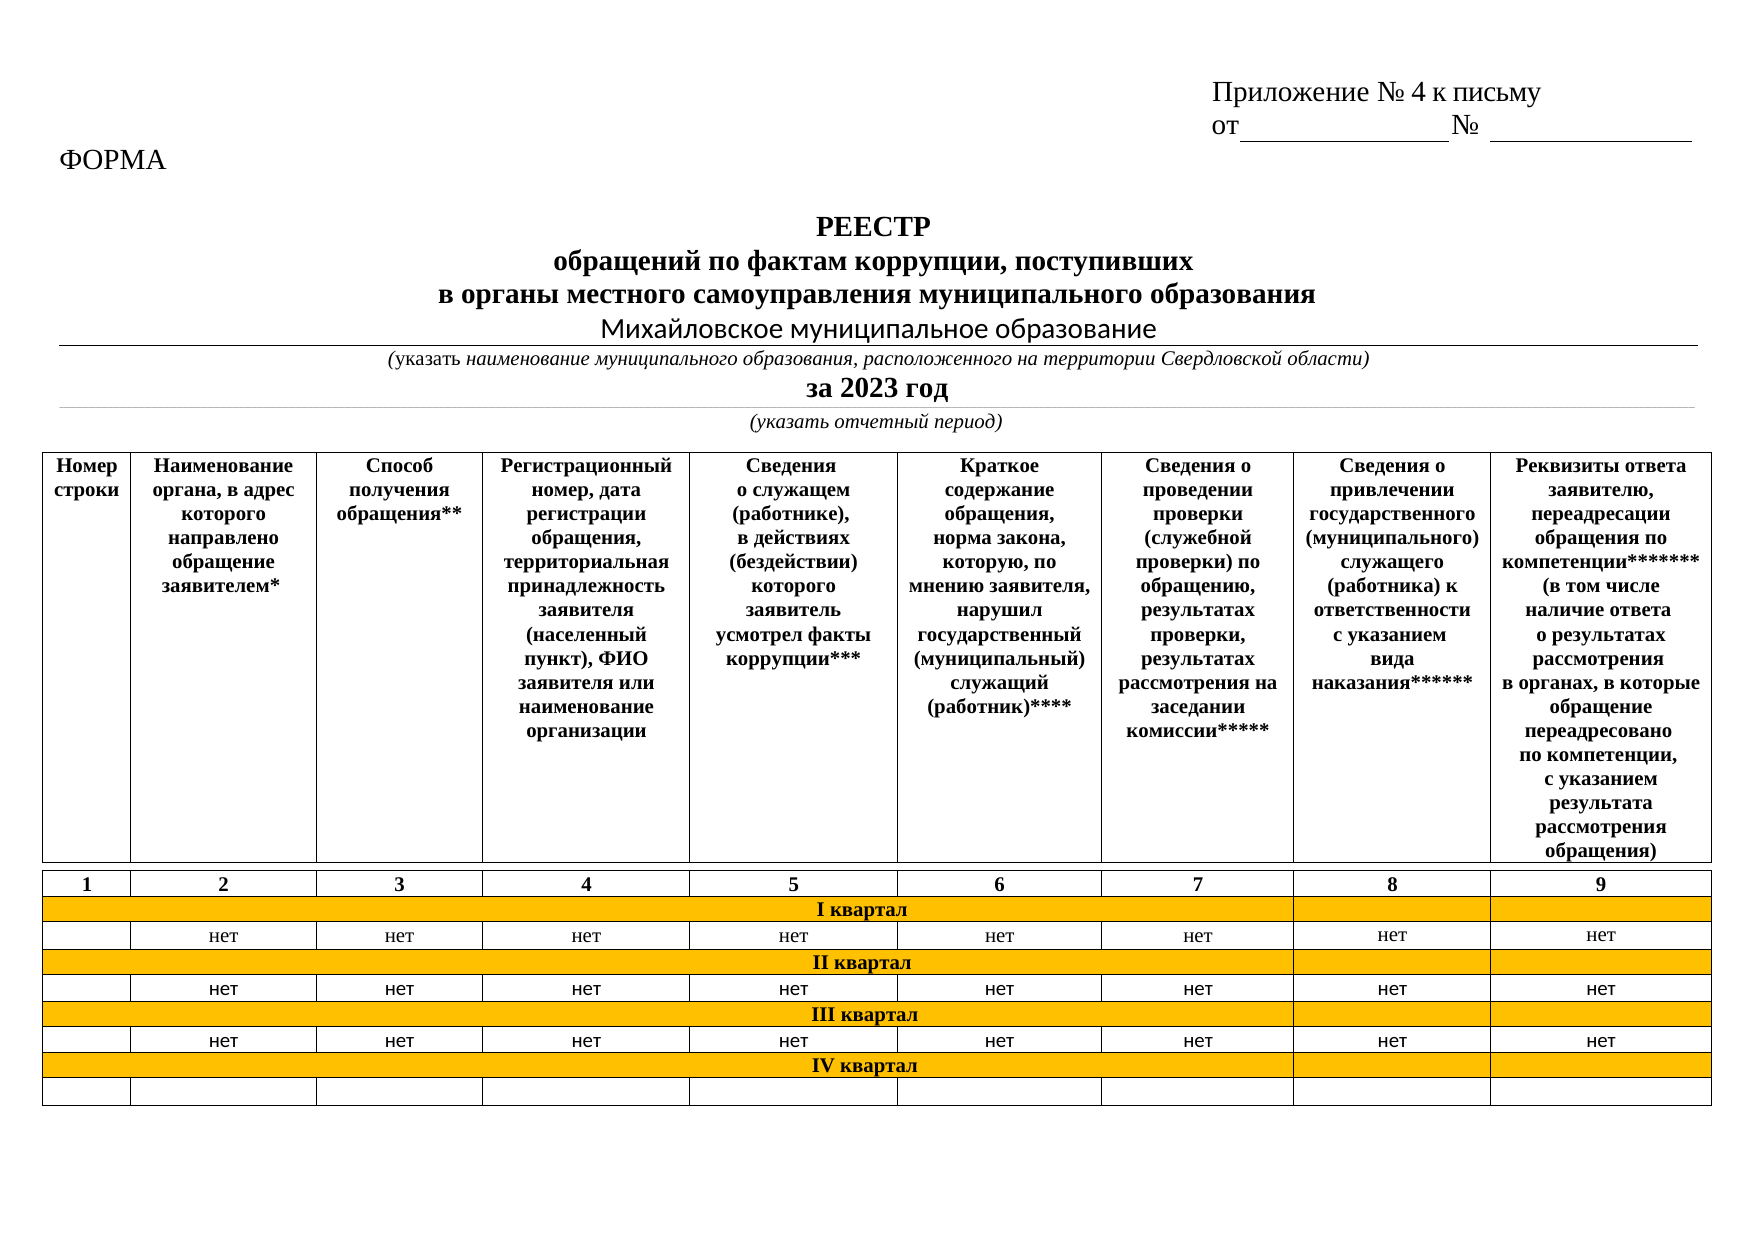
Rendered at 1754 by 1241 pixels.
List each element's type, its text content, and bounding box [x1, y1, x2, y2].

table_cell нет [1102, 975, 1293, 1001]
table_header Способ получения обращения** [317, 453, 482, 862]
table_header Приложение № 4 к письму [1211, 74, 1695, 107]
table_cell нет [1102, 922, 1293, 949]
table_cell нет [1294, 1027, 1490, 1052]
table_header 8 [1294, 871, 1490, 896]
table_header 6 [898, 871, 1101, 896]
table_cell [1491, 950, 1711, 974]
table_header 7 [1102, 871, 1293, 896]
table_cell нет [317, 922, 482, 949]
table_header Наименование органа, в адрес которого направлено обращение заявителем* [131, 453, 316, 862]
table_cell [1294, 897, 1490, 921]
table_cell [1294, 1002, 1490, 1026]
table_cell нет [690, 922, 897, 949]
table_header 1 [43, 871, 130, 896]
table_cell нет [898, 922, 1101, 949]
table_cell нет [317, 975, 482, 1001]
table_header 9 [1491, 871, 1711, 896]
table_cell [1491, 1002, 1711, 1026]
table_header Номер строки [43, 453, 130, 862]
table_cell IV квартал [43, 1053, 1293, 1077]
table_cell от [1211, 108, 1240, 141]
table_cell нет [690, 975, 897, 1001]
table_cell нет [131, 1027, 316, 1052]
table_cell [1490, 108, 1692, 141]
table_header Михайловское муниципальное образование [59, 310, 1698, 345]
table_cell [1240, 108, 1449, 141]
table_cell [1491, 1053, 1711, 1077]
table_cell нет [1491, 922, 1711, 949]
table_cell [1294, 1078, 1490, 1105]
table_cell [1294, 950, 1490, 974]
table_cell нет [1491, 975, 1711, 1001]
table_cell II квартал [43, 950, 1293, 974]
table_cell нет [131, 975, 316, 1001]
table_cell № [1449, 108, 1490, 141]
table_cell [1294, 1053, 1490, 1077]
table_cell [43, 1078, 130, 1105]
table_header Сведения о служащем (работнике), в действиях (бездействии) которого заявитель усмотрел факты коррупции*** [690, 453, 897, 862]
text за 2023 год [59, 370, 1695, 404]
text ФОРМА [59, 142, 1695, 176]
table_header 3 [317, 871, 482, 896]
table_header Регистрационный номер, дата регистрации обращения, территориальная принадлежность заявителя (населенный пункт), ФИО заявителя или наименование организации [483, 453, 689, 862]
table_cell III квартал [43, 1002, 1293, 1026]
table_header 5 [690, 871, 897, 896]
table_cell нет [1294, 922, 1490, 949]
table_cell нет [483, 975, 689, 1001]
table_header Сведения о привлечении государственного (муниципального) служащего (работника) к ответственности с указанием вида наказания****** [1294, 453, 1490, 862]
table_header Краткое содержание обращения, норма закона, которую, по мнению заявителя, нарушил государственный (муниципальный) служащий (работник)**** [898, 453, 1101, 862]
table_header Реквизиты ответа заявителю, переадресации обращения по компетенции******* (в том числе наличие ответа о результатах рассмотрения в органах, в которые обращение переадресовано по компетенции, с указанием результата рассмотрения обращения) [1491, 453, 1711, 862]
table_cell нет [131, 922, 316, 949]
table_cell нет [1102, 1027, 1293, 1052]
table_cell нет [317, 1027, 482, 1052]
table_cell [317, 1078, 482, 1105]
table_cell [1102, 1078, 1293, 1105]
text (указать отчетный период) [59, 409, 1695, 433]
table_cell [43, 1027, 130, 1052]
table_cell нет [483, 1027, 689, 1052]
table_header 4 [483, 871, 689, 896]
table_cell [1491, 1078, 1711, 1105]
table_header 2 [131, 871, 316, 896]
table_cell [43, 922, 130, 949]
table_cell [690, 1078, 897, 1105]
text обращений по фактам коррупции, поступивших в органы местного самоуправления муниципального образования [59, 243, 1695, 310]
table_cell нет [690, 1027, 897, 1052]
text (указать наименование муниципального образования, расположенного на территории Свердловской области) [59, 346, 1695, 370]
table_cell [1491, 897, 1711, 921]
table_cell нет [483, 922, 689, 949]
table_cell нет [898, 975, 1101, 1001]
table_cell нет [1294, 975, 1490, 1001]
table_cell [483, 1078, 689, 1105]
table_cell [131, 1078, 316, 1105]
table_header Сведения о проведении проверки (служебной проверки) по обращению, результатах проверки, результатах рассмотрения на заседании комиссии***** [1102, 453, 1293, 862]
text РЕЕСТР [59, 209, 1695, 243]
table_cell нет [898, 1027, 1101, 1052]
table_cell нет [1491, 1027, 1711, 1052]
table_cell [43, 975, 130, 1001]
table_cell I квартал [43, 897, 1293, 921]
table_cell [898, 1078, 1101, 1105]
